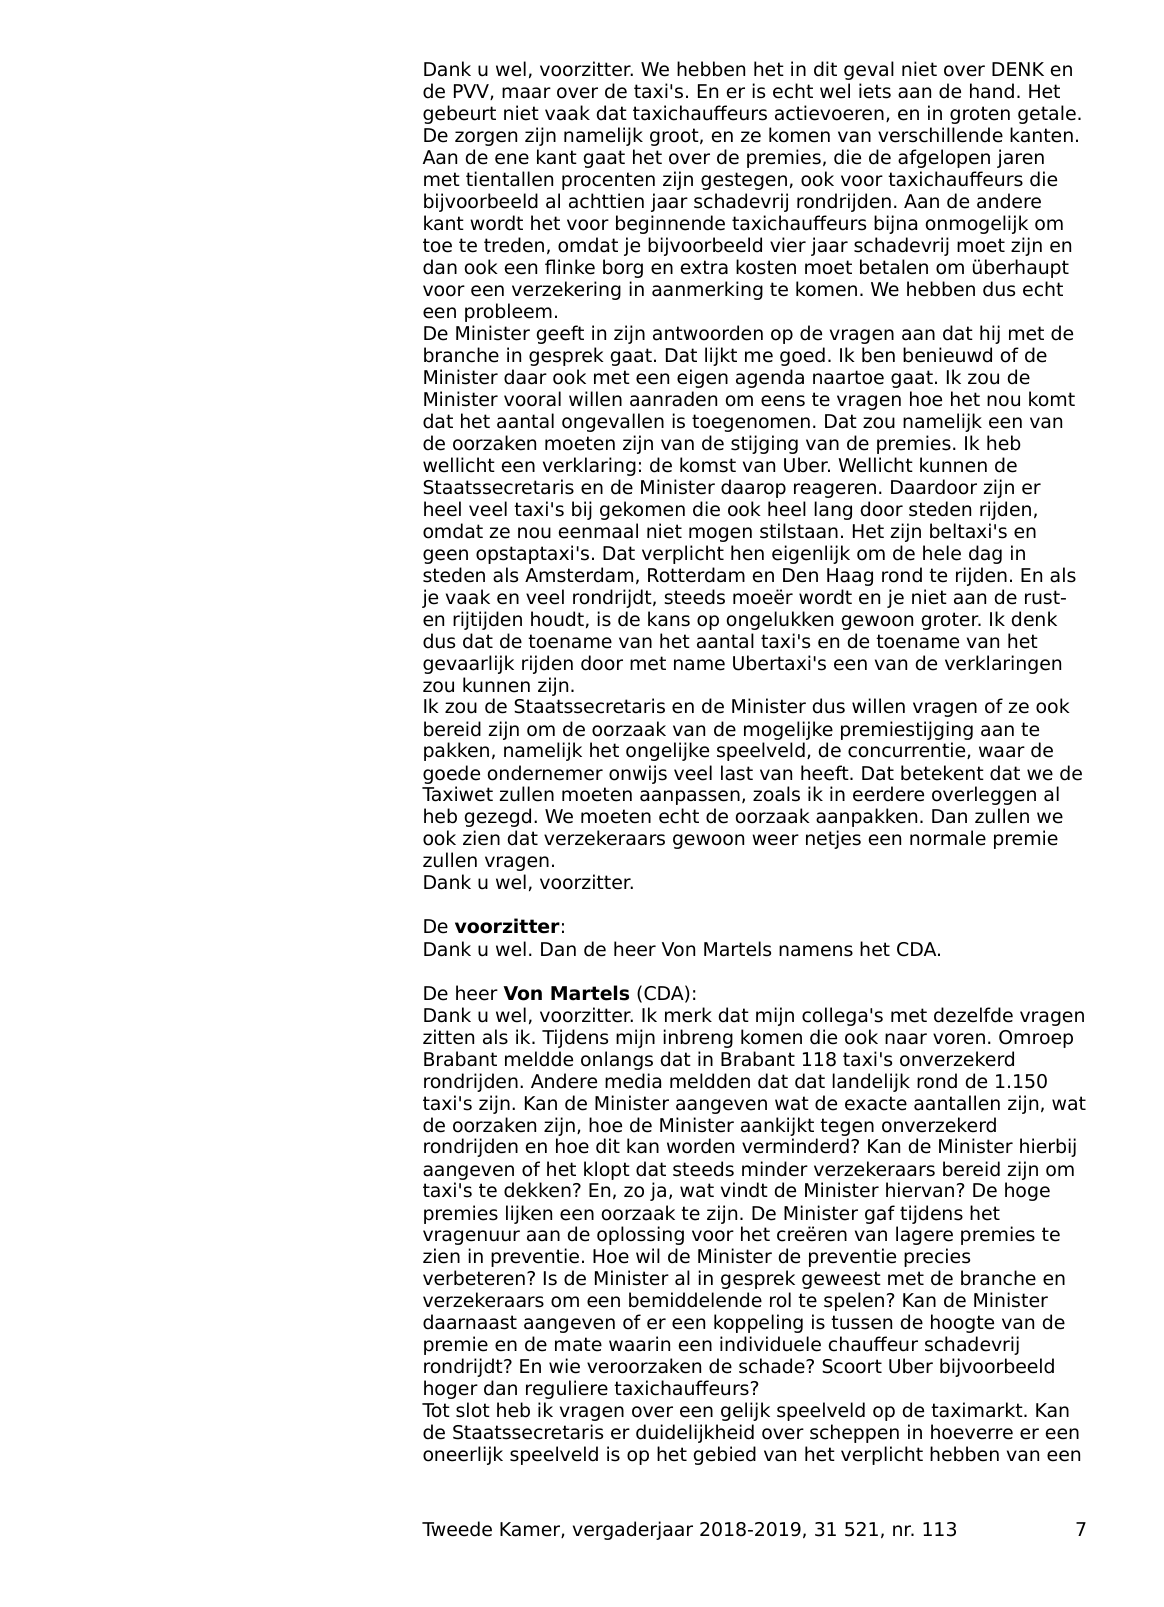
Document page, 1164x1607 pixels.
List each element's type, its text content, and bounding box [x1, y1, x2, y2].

text Dank u wel, voorzitter. Ik merk dat mijn collega's met dezelfde vragen zitten als ik. Tijdens mijn inbreng komen die ook naar voren. Omroep Brabant meldde onlangs dat in Brabant 118 taxi's onverzekerd rondrijden. Andere media meldden dat dat landelijk rond de 1.150 taxi's zijn. Kan de Minister aangeven wat de exacte aantallen zijn, wat de oorzaken zijn, hoe de Minister aankijkt tegen onverzekerd rondrijden en hoe dit kan worden verminderd? Kan de Minister hierbij aangeven of het klopt dat steeds minder verzekeraars bereid zijn om taxi's te dekken? En, zo ja, wat vindt de Minister hiervan? De hoge premies lijken een oorzaak te zijn. De Minister gaf tijdens het vragenuur aan de oplossing voor het creëren van lagere premies te zien in preventie. Hoe wil de Minister de preventie precies verbeteren? Is de Minister al in gesprek geweest met de branche en verzekeraars om een bemiddelende rol te spelen? Kan de Minister daarnaast aangeven of er een koppeling is tussen de hoogte van de premie en de mate waarin een individuele chauffeur schadevrij rondrijdt? En wie veroorzaken de schade? Scoort Uber bijvoorbeeld hoger dan reguliere taxichauffeurs? [422, 1004, 1087, 1400]
text De heer Von Martels (CDA): [422, 983, 1087, 1004]
text Dank u wel, voorzitter. We hebben het in dit geval niet over DENK en de PVV, maar over de taxi's. En er is echt wel iets aan de hand. Het gebeurt niet vaak dat taxichauffeurs actievoeren, en in groten getale. De zorgen zijn namelijk groot, en ze komen van verschillende kanten. Aan de ene kant gaat het over de premies, die de afgelopen jaren met tientallen procenten zijn gestegen, ook voor taxichauffeurs die bijvoorbeeld al achttien jaar schadevrij rondrijden. Aan de andere kant wordt het voor beginnende taxichauffeurs bijna onmogelijk om toe te treden, omdat je bijvoorbeeld vier jaar schadevrij moet zijn en dan ook een flinke borg en extra kosten moet betalen om überhaupt voor een verzekering in aanmerking te komen. We hebben dus echt een probleem. [422, 59, 1087, 323]
text De voorzitter: [422, 916, 1087, 938]
text De Minister geeft in zijn antwoorden op de vragen aan dat hij met de branche in gesprek gaat. Dat lijkt me goed. Ik ben benieuwd of de Minister daar ook met een eigen agenda naartoe gaat. Ik zou de Minister vooral willen aanraden om eens te vragen hoe het nou komt dat het aantal ongevallen is toegenomen. Dat zou namelijk een van de oorzaken moeten zijn van de stijging van de premies. Ik heb wellicht een verklaring: de komst van Uber. Wellicht kunnen de Staatssecretaris en de Minister daarop reageren. Daardoor zijn er heel veel taxi's bij gekomen die ook heel lang door steden rijden, omdat ze nou eenmaal niet mogen stilstaan. Het zijn beltaxi's en geen opstaptaxi's. Dat verplicht hen eigenlijk om de hele dag in steden als Amsterdam, Rotterdam en Den Haag rond te rijden. En als je vaak en veel rondrijdt, steeds moeër wordt en je niet aan de rust- en rijtijden houdt, is de kans op ongelukken gewoon groter. Ik denk dus dat de toename van het aantal taxi's en de toename van het gevaarlijk rijden door met name Ubertaxi's een van de verklaringen zou kunnen zijn. [422, 323, 1087, 696]
text Dank u wel. Dan de heer Von Martels namens het CDA. [422, 938, 1087, 960]
text Dank u wel, voorzitter. [422, 872, 1087, 894]
text Ik zou de Staatssecretaris en de Minister dus willen vragen of ze ook bereid zijn om de oorzaak van de mogelijke premiestijging aan te pakken, namelijk het ongelijke speelveld, de concurrentie, waar de goede ondernemer onwijs veel last van heeft. Dat betekent dat we de Taxiwet zullen moeten aanpassen, zoals ik in eerdere overleggen al heb gezegd. We moeten echt de oorzaak aanpakken. Dan zullen we ook zien dat verzekeraars gewoon weer netjes een normale premie zullen vragen. [422, 696, 1087, 872]
text Tot slot heb ik vragen over een gelijk speelveld op de taximarkt. Kan de Staatssecretaris er duidelijkheid over scheppen in hoeverre er een oneerlijk speelveld is op het gebied van het verplicht hebben van een [422, 1400, 1087, 1466]
